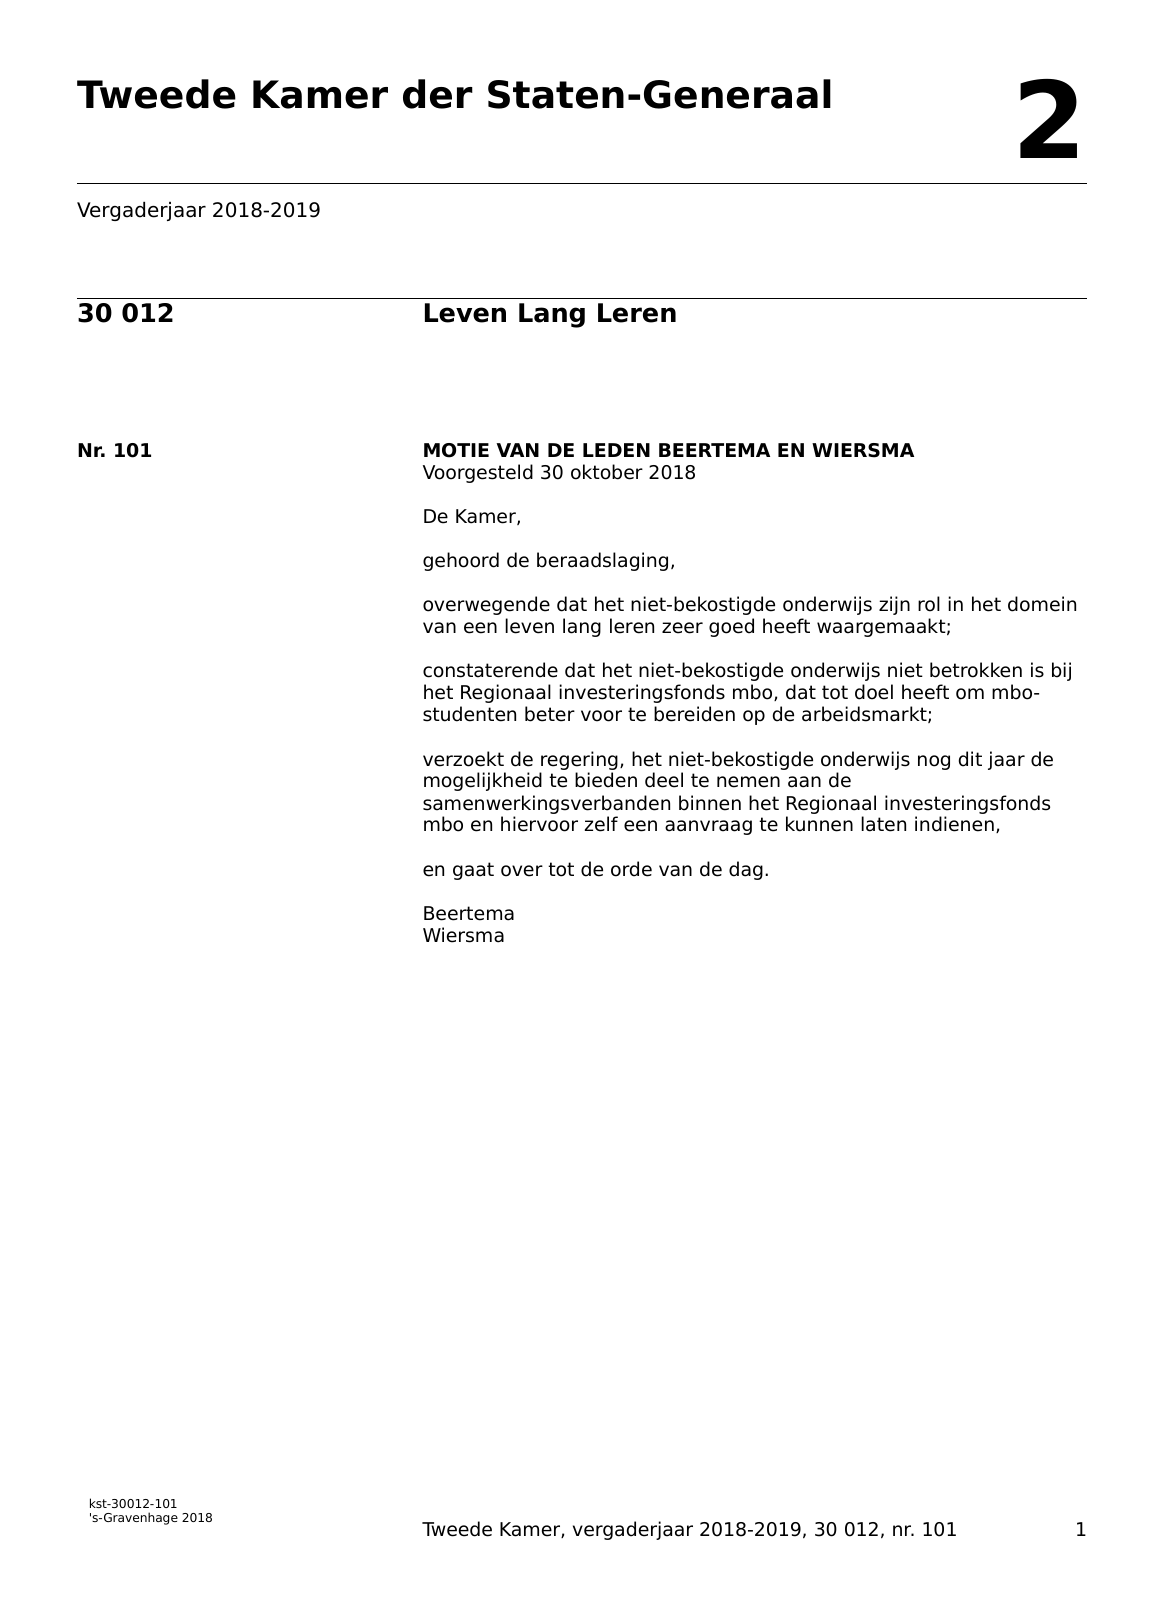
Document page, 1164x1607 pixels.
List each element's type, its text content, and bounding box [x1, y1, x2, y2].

text 's-Gravenhage 2018 [88, 1511, 323, 1525]
text gehoord de beraadslaging, [422, 550, 1087, 572]
text kst-30012-101 [88, 1497, 323, 1511]
subtitle 30 012 Leven Lang Leren [77, 299, 1087, 329]
table_header Tweede Kamer der Staten-Generaal [77, 59, 886, 183]
text verzoekt de regering, het niet-bekostigde onderwijs nog dit jaar de mogelijkheid te bieden deel te nemen aan de samenwerkingsverbanden binnen het Regionaal investeringsfonds mbo en hiervoor zelf een aanvraag te kunnen laten indienen, [422, 748, 1087, 836]
table_header 2 [886, 59, 1087, 183]
text Wiersma [422, 925, 1087, 947]
table_cell Vergaderjaar 2018-2019 [77, 184, 1087, 298]
subtitle Nr. 101 MOTIE VAN DE LEDEN BEERTEMA EN WIERSMA [77, 440, 1087, 462]
text De Kamer, [422, 506, 1087, 528]
text constaterende dat het niet-bekostigde onderwijs niet betrokken is bij het Regionaal investeringsfonds mbo, dat tot doel heeft om mbo-studenten beter voor te bereiden op de arbeidsmarkt; [422, 660, 1087, 726]
text Voorgesteld 30 oktober 2018 [422, 462, 1087, 484]
text Beertema [422, 903, 1087, 925]
text en gaat over tot de orde van de dag. [422, 858, 1087, 881]
text overwegende dat het niet-bekostigde onderwijs zijn rol in het domein van een leven lang leren zeer goed heeft waargemaakt; [422, 594, 1087, 638]
